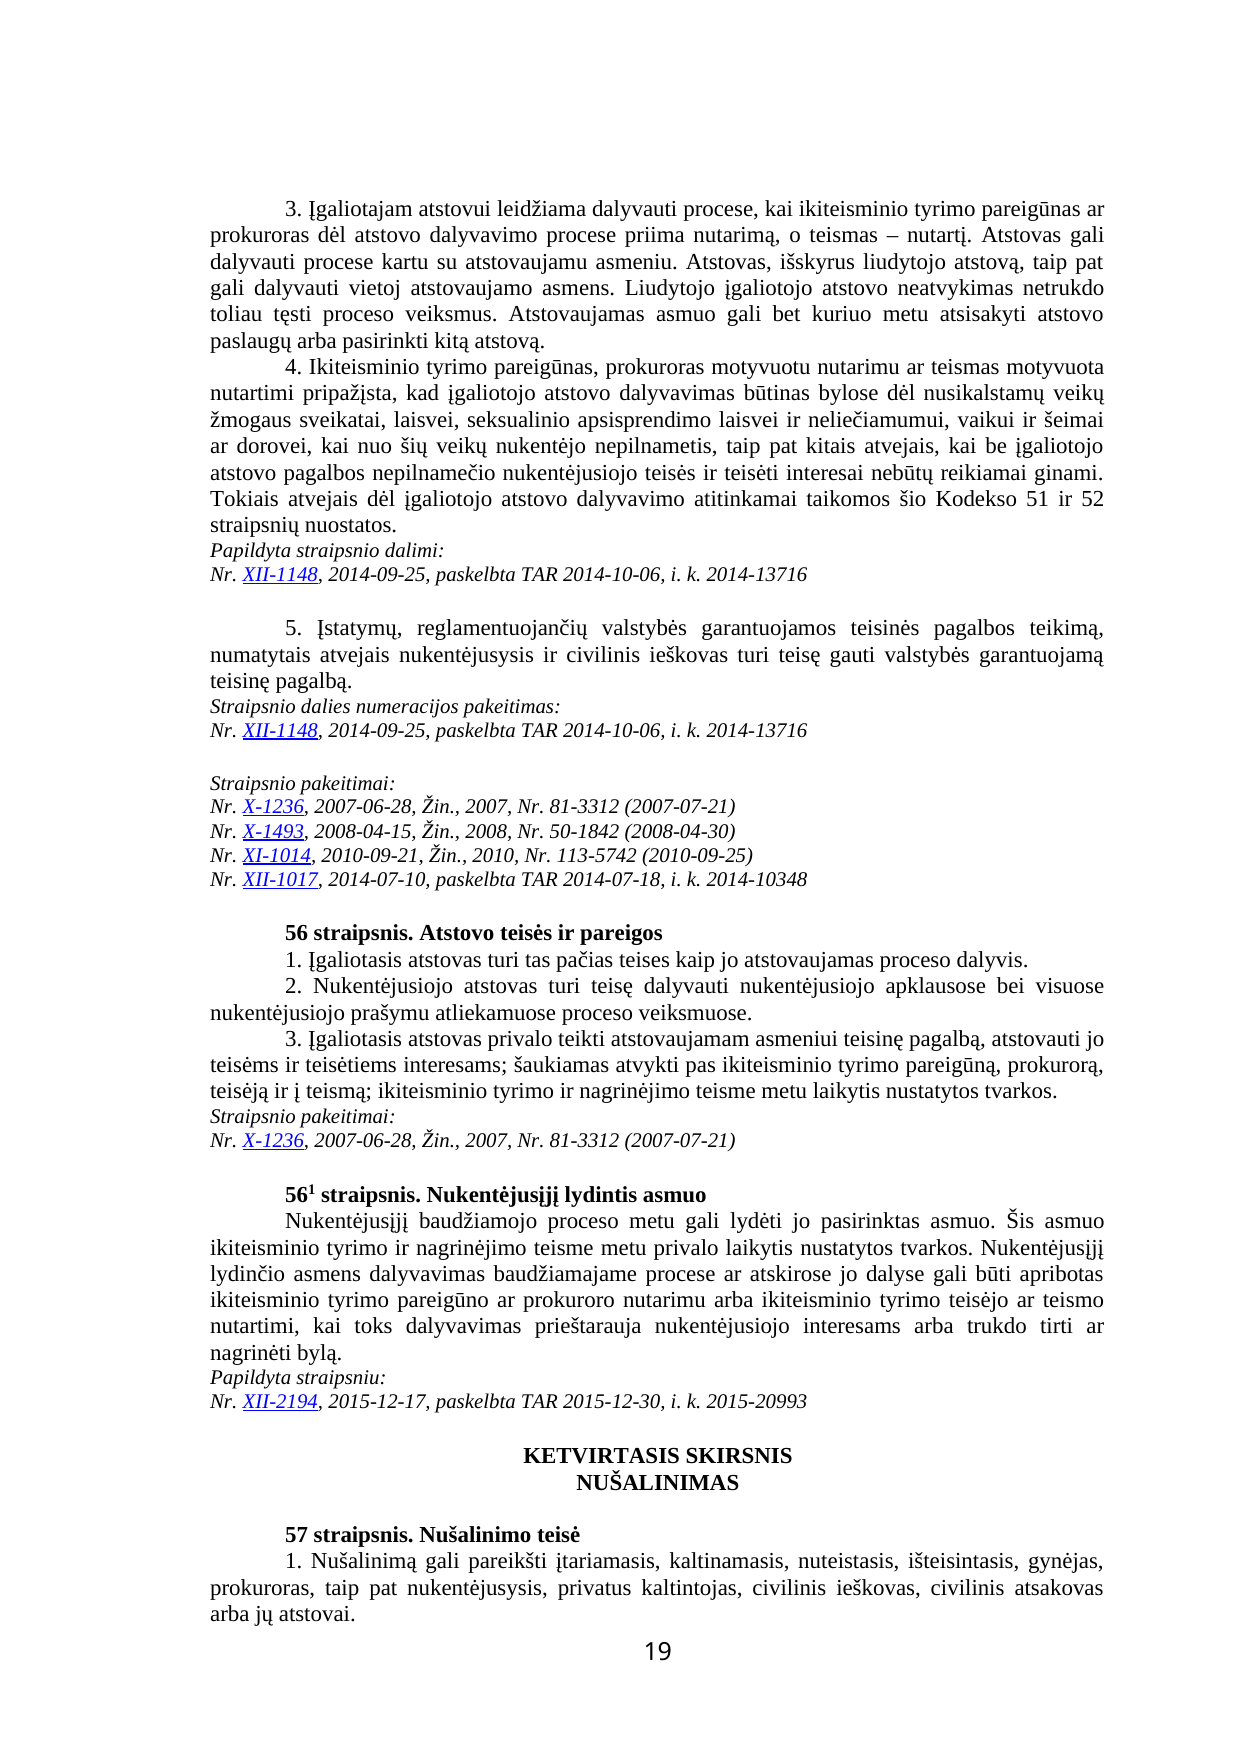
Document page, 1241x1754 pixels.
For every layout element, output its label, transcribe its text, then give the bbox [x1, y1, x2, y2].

text 56 straipsnis. Atstovo teisės ir pareigos [210, 919, 1106, 946]
text Nr. X-1236, 2007-06-28, Žin., 2007, Nr. 81-3312 (2007-07-21) [210, 1128, 1106, 1152]
text 4. Ikiteisminio tyrimo pareigūnas, prokuroras motyvuotu nutarimu ar teismas motyvuota nutartimi pripažįsta, kad įgaliotojo atstovo dalyvavimas būtinas bylose dėl nusikalstamų veikų žmogaus sveikatai, laisvei, seksualinio apsisprendimo laisvei ir neliečiamumui, vaikui ir šeimai ar dorovei, kai nuo šių veikų nukentėjo nepilnametis, taip pat kitais atvejais, kai be įgaliotojo atstovo pagalbos nepilnamečio nukentėjusiojo teisės ir teisėti interesai nebūtų reikiamai ginami. Tokiais atvejais dėl įgaliotojo atstovo dalyvavimo atitinkamai taikomos šio Kodekso 51 ir 52 straipsnių nuostatos. [210, 353, 1106, 538]
text Nukentėjusįjį baudžiamojo proceso metu gali lydėti jo pasirinktas asmuo. Šis asmuo ikiteisminio tyrimo ir nagrinėjimo teisme metu privalo laikytis nustatytos tvarkos. Nukentėjusįjį lydinčio asmens dalyvavimas baudžiamajame procese ar atskirose jo dalyse gali būti apribotas ikiteisminio tyrimo pareigūno ar prokuroro nutarimu arba ikiteisminio tyrimo teisėjo ar teismo nutartimi, kai toks dalyvavimas prieštarauja nukentėjusiojo interesams arba trukdo tirti ar nagrinėti bylą. [210, 1207, 1106, 1365]
text Nr. XI-1014, 2010-09-21, Žin., 2010, Nr. 113-5742 (2010-09-25) [210, 843, 1106, 867]
text Papildyta straipsnio dalimi: [210, 538, 1106, 562]
text 561 straipsnis. Nukentėjusįjį lydintis asmuo [210, 1181, 1106, 1207]
text Nr. XII-1148, 2014-09-25, paskelbta TAR 2014-10-06, i. k. 2014-13716 [210, 718, 1106, 742]
text 1. Nušalinimą gali pareikšti įtariamasis, kaltinamasis, nuteistasis, išteisintasis, gynėjas, prokuroras, taip pat nukentėjusysis, privatus kaltintojas, civilinis ieškovas, civilinis atsakovas arba jų atstovai. [210, 1548, 1106, 1627]
text Nr. XII-1148, 2014-09-25, paskelbta TAR 2014-10-06, i. k. 2014-13716 [210, 562, 1106, 586]
text 3. Įgaliotajam atstovui leidžiama dalyvauti procese, kai ikiteisminio tyrimo pareigūnas ar prokuroras dėl atstovo dalyvavimo procese priima nutarimą, o teismas – nutartį. Atstovas gali dalyvauti procese kartu su atstovaujamu asmeniu. Atstovas, išskyrus liudytojo atstovą, taip pat gali dalyvauti vietoj atstovaujamo asmens. Liudytojo įgaliotojo atstovo neatvykimas netrukdo toliau tęsti proceso veiksmus. Atstovaujamas asmuo gali bet kuriuo metu atsisakyti atstovo paslaugų arba pasirinkti kitą atstovą. [210, 195, 1106, 353]
text Papildyta straipsniu: [210, 1365, 1106, 1389]
text Straipsnio pakeitimai: [210, 1104, 1106, 1128]
text 5. Įstatymų, reglamentuojančių valstybės garantuojamos teisinės pagalbos teikimą, numatytais atvejais nukentėjusysis ir civilinis ieškovas turi teisę gauti valstybės garantuojamą teisinę pagalbą. [210, 614, 1106, 693]
text Nr. X-1236, 2007-06-28, Žin., 2007, Nr. 81-3312 (2007-07-21) [210, 794, 1106, 818]
text 1. Įgaliotasis atstovas turi tas pačias teises kaip jo atstovaujamas proceso dalyvis. [210, 946, 1106, 972]
text 2. Nukentėjusiojo atstovas turi teisę dalyvauti nukentėjusiojo apklausose bei visuose nukentėjusiojo prašymu atliekamuose proceso veiksmuose. [210, 972, 1106, 1025]
text Ketvirtasis skirsnis [210, 1442, 1106, 1468]
text Nr. X-1493, 2008-04-15, Žin., 2008, Nr. 50-1842 (2008-04-30) [210, 818, 1106, 843]
text 3. Įgaliotasis atstovas privalo teikti atstovaujamam asmeniui teisinę pagalbą, atstovauti jo teisėms ir teisėtiems interesams; šaukiamas atvykti pas ikiteisminio tyrimo pareigūną, prokurorą, teisėją ir į teismą; ikiteisminio tyrimo ir nagrinėjimo teisme metu laikytis nustatytos tvarkos. [210, 1025, 1106, 1104]
text Straipsnio pakeitimai: [210, 770, 1106, 794]
text Straipsnio dalies numeracijos pakeitimas: [210, 693, 1106, 718]
text Nr. XII-2194, 2015-12-17, paskelbta TAR 2015-12-30, i. k. 2015-20993 [210, 1389, 1106, 1413]
text Nušalinimas [210, 1468, 1106, 1495]
text Nr. XII-1017, 2014-07-10, paskelbta TAR 2014-07-18, i. k. 2014-10348 [210, 867, 1106, 891]
text 57 straipsnis. Nušalinimo teisė [210, 1521, 1106, 1548]
